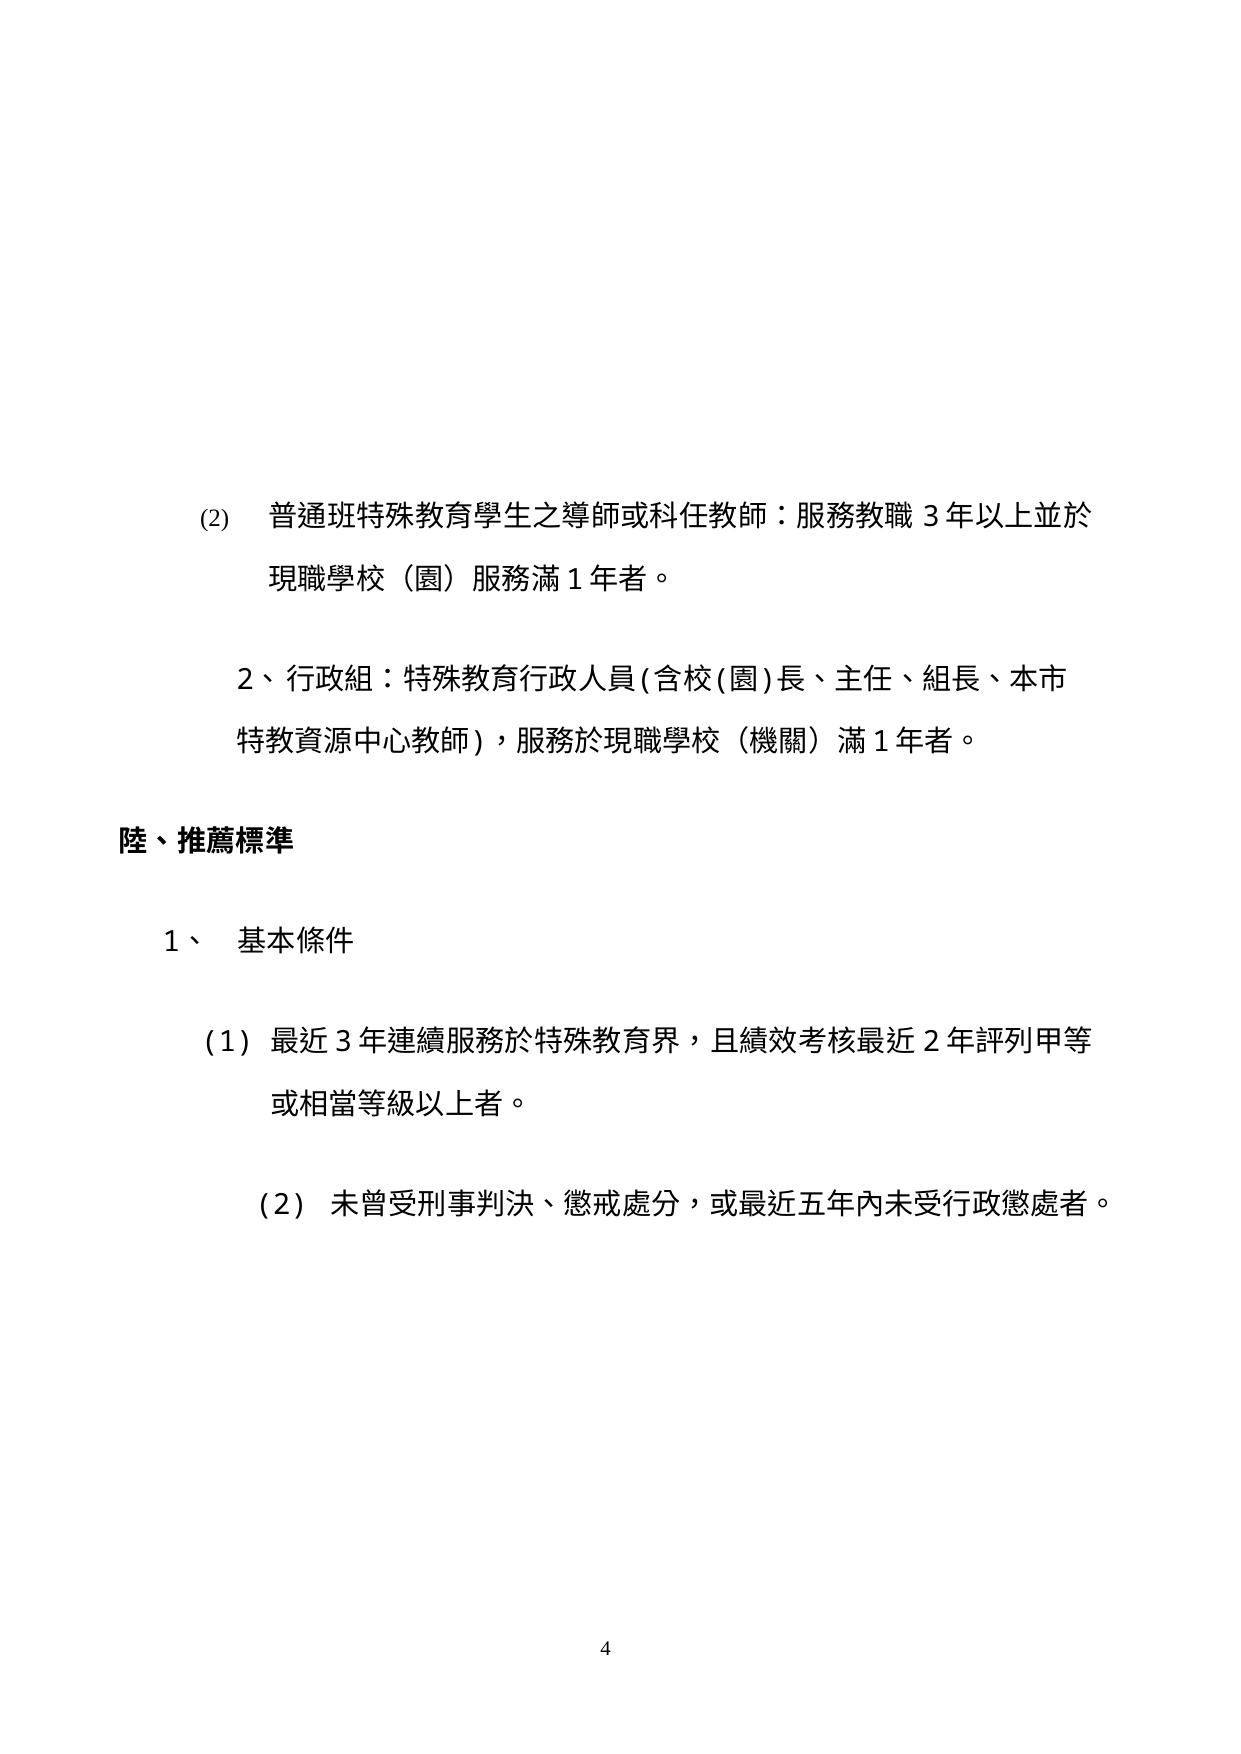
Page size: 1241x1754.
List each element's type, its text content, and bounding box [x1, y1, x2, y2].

list 行政組：特殊教育行政人員(含校(園)長、主任、組長、本市特教資源中心教師)，服務於現職學校（機關）滿1年者。 [236, 635, 1093, 760]
list 最近3年連續服務於特殊教育界，且績效考核最近2年評列甲等或相當等級以上者。 [201, 997, 1093, 1122]
list 未曾受刑事判決、懲戒處分，或最近五年內未受行政懲處者。 [255, 1160, 1093, 1222]
list 基本條件 [162, 897, 1093, 960]
list 推薦標準 [118, 797, 1093, 860]
list 普通班特殊教育學生之導師或科任教師：服務教職3年以上並於現職學校（園）服務滿1年者。 [200, 472, 1093, 597]
